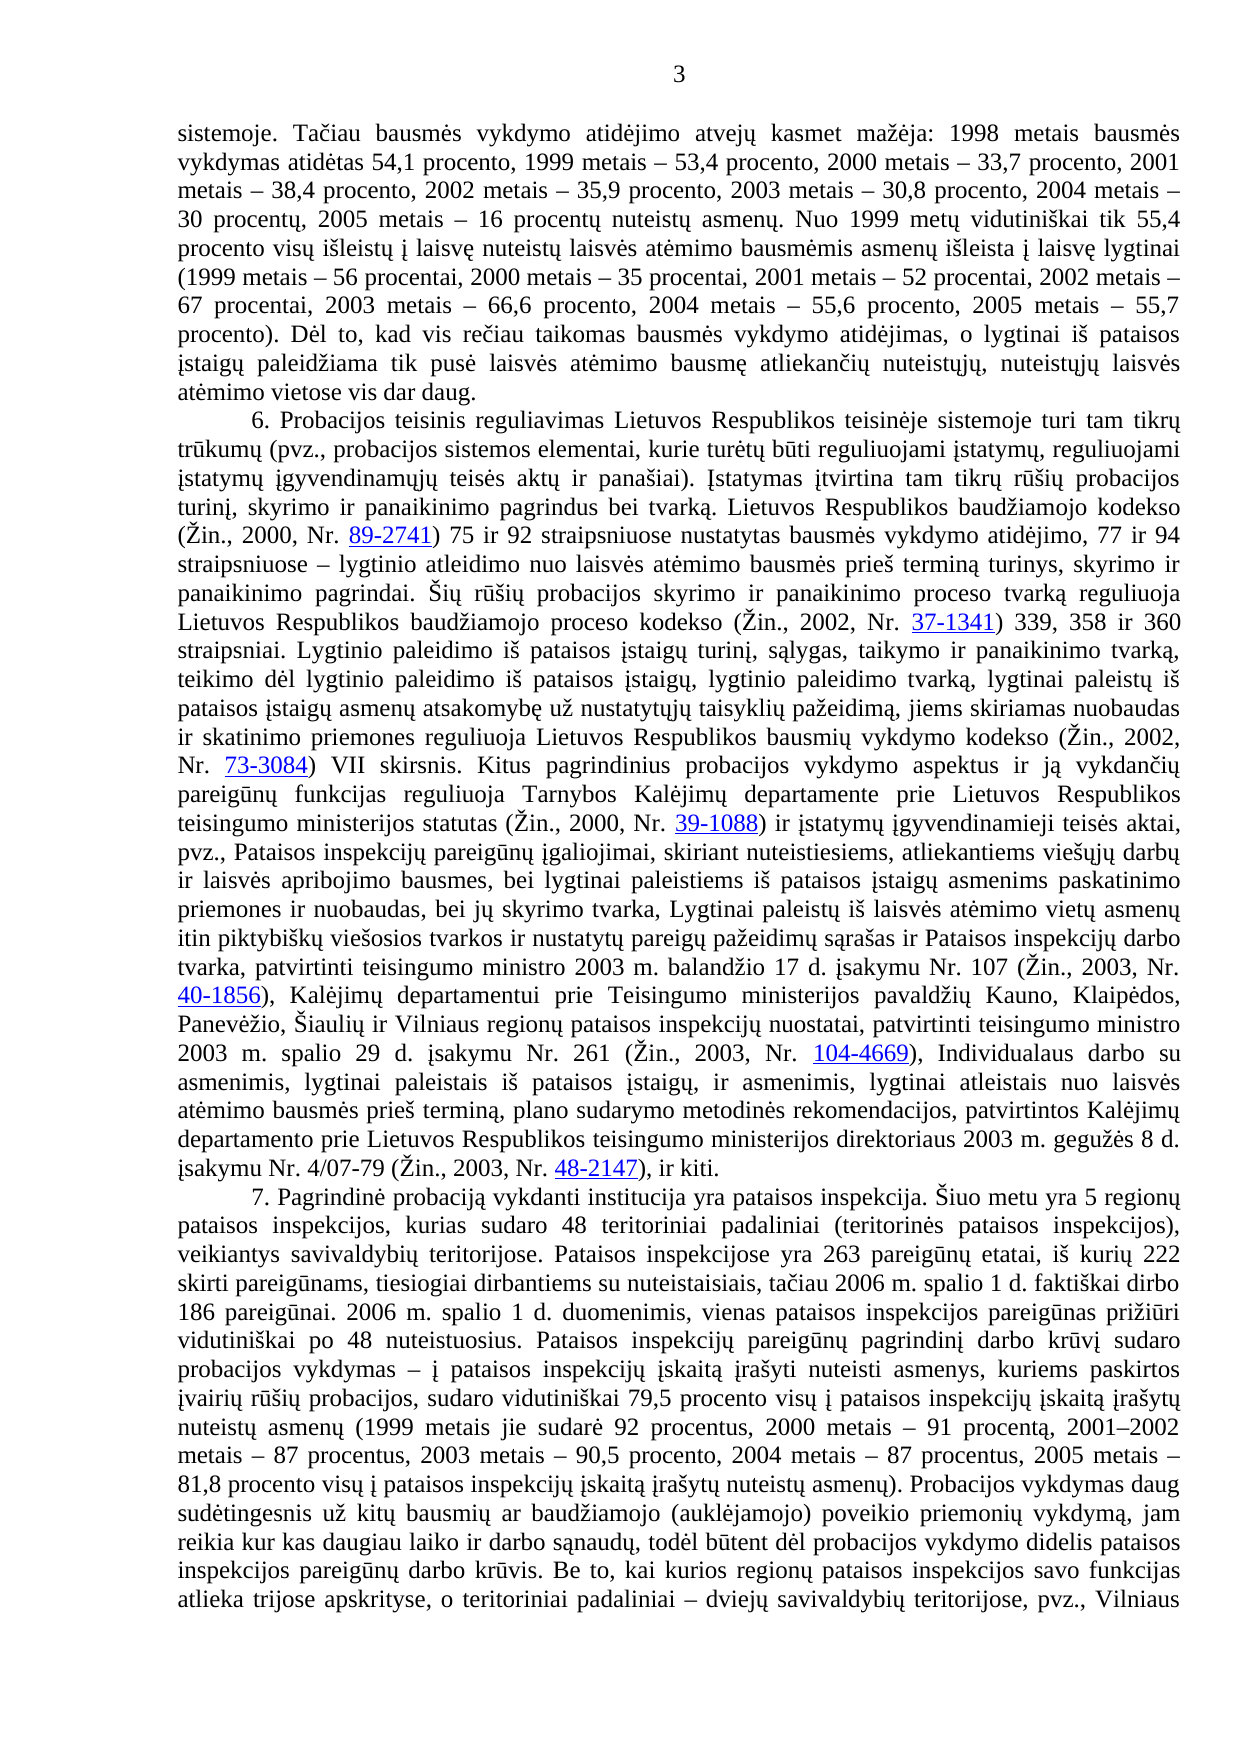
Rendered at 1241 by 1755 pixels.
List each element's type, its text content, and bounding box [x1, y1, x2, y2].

text 7. Pagrindinė probaciją vykdanti institucija yra pataisos inspekcija. Šiuo metu yra 5 regionų pataisos inspekcijos, kurias sudaro 48 teritoriniai padaliniai (teritorinės pataisos inspekcijos), veikiantys savivaldybių teritorijose. Pataisos inspekcijose yra 263 pareigūnų etatai, iš kurių 222 skirti pareigūnams, tiesiogiai dirbantiems su nuteistaisiais, tačiau 2006 m. spalio 1 d. faktiškai dirbo 186 pareigūnai. 2006 m. spalio 1 d. duomenimis, vienas pataisos inspekcijos pareigūnas prižiūri vidutiniškai po 48 nuteistuosius. Pataisos inspekcijų pareigūnų pagrindinį darbo krūvį sudaro probacijos vykdymas – į pataisos inspekcijų įskaitą įrašyti nuteisti asmenys, kuriems paskirtos įvairių rūšių probacijos, sudaro vidutiniškai 79,5 procento visų į pataisos inspekcijų įskaitą įrašytų nuteistų asmenų (1999 metais jie sudarė 92 procentus, 2000 metais – 91 procentą, 2001–2002 metais – 87 procentus, 2003 metais – 90,5 procento, 2004 metais – 87 procentus, 2005 metais – 81,8 procento visų į pataisos inspekcijų įskaitą įrašytų nuteistų asmenų). Probacijos vykdymas daug sudėtingesnis už kitų bausmių ar baudžiamojo (auklėjamojo) poveikio priemonių vykdymą, jam reikia kur kas daugiau laiko ir darbo sąnaudų, todėl būtent dėl probacijos vykdymo didelis pataisos inspekcijos pareigūnų darbo krūvis. Be to, kai kurios regionų pataisos inspekcijos savo funkcijas atlieka trijose apskrityse, o teritoriniai padaliniai – dviejų savivaldybių teritorijose, pvz., Vilniaus [177, 1182, 1181, 1613]
text 6. Probacijos teisinis reguliavimas Lietuvos Respublikos teisinėje sistemoje turi tam tikrų trūkumų (pvz., probacijos sistemos elementai, kurie turėtų būti reguliuojami įstatymų, reguliuojami įstatymų įgyvendinamųjų teisės aktų ir panašiai). Įstatymas įtvirtina tam tikrų rūšių probacijos turinį, skyrimo ir panaikinimo pagrindus bei tvarką. Lietuvos Respublikos baudžiamojo kodekso (Žin., 2000, Nr. 89-2741) 75 ir 92 straipsniuose nustatytas bausmės vykdymo atidėjimo, 77 ir 94 straipsniuose – lygtinio atleidimo nuo laisvės atėmimo bausmės prieš terminą turinys, skyrimo ir panaikinimo pagrindai. Šių rūšių probacijos skyrimo ir panaikinimo proceso tvarką reguliuoja Lietuvos Respublikos baudžiamojo proceso kodekso (Žin., 2002, Nr. 37-1341) 339, 358 ir 360 straipsniai. Lygtinio paleidimo iš pataisos įstaigų turinį, sąlygas, taikymo ir panaikinimo tvarką, teikimo dėl lygtinio paleidimo iš pataisos įstaigų, lygtinio paleidimo tvarką, lygtinai paleistų iš pataisos įstaigų asmenų atsakomybę už nustatytųjų taisyklių pažeidimą, jiems skiriamas nuobaudas ir skatinimo priemones reguliuoja Lietuvos Respublikos bausmių vykdymo kodekso (Žin., 2002, Nr. 73-3084) VII skirsnis. Kitus pagrindinius probacijos vykdymo aspektus ir ją vykdančių pareigūnų funkcijas reguliuoja Tarnybos Kalėjimų departamente prie Lietuvos Respublikos teisingumo ministerijos statutas (Žin., 2000, Nr. 39-1088) ir įstatymų įgyvendinamieji teisės aktai, pvz., Pataisos inspekcijų pareigūnų įgaliojimai, skiriant nuteistiesiems, atliekantiems viešųjų darbų ir laisvės apribojimo bausmes, bei lygtinai paleistiems iš pataisos įstaigų asmenims paskatinimo priemones ir nuobaudas, bei jų skyrimo tvarka, Lygtinai paleistų iš laisvės atėmimo vietų asmenų itin piktybiškų viešosios tvarkos ir nustatytų pareigų pažeidimų sąrašas ir Pataisos inspekcijų darbo tvarka, patvirtinti teisingumo ministro 2003 m. balandžio 17 d. įsakymu Nr. 107 (Žin., 2003, Nr. 40-1856), Kalėjimų departamentui prie Teisingumo ministerijos pavaldžių Kauno, Klaipėdos, Panevėžio, Šiaulių ir Vilniaus regionų pataisos inspekcijų nuostatai, patvirtinti teisingumo ministro 2003 m. spalio 29 d. įsakymu Nr. 261 (Žin., 2003, Nr. 104-4669), Individualaus darbo su asmenimis, lygtinai paleistais iš pataisos įstaigų, ir asmenimis, lygtinai atleistais nuo laisvės atėmimo bausmės prieš terminą, plano sudarymo metodinės rekomendacijos, patvirtintos Kalėjimų departamento prie Lietuvos Respublikos teisingumo ministerijos direktoriaus 2003 m. gegužės 8 d. įsakymu Nr. 4/07-79 (Žin., 2003, Nr. 48-2147), ir kiti. [177, 406, 1181, 1182]
text sistemoje. Tačiau bausmės vykdymo atidėjimo atvejų kasmet mažėja: 1998 metais bausmės vykdymas atidėtas 54,1 procento, 1999 metais – 53,4 procento, 2000 metais – 33,7 procento, 2001 metais – 38,4 procento, 2002 metais – 35,9 procento, 2003 metais – 30,8 procento, 2004 metais – 30 procentų, 2005 metais – 16 procentų nuteistų asmenų. Nuo 1999 metų vidutiniškai tik 55,4 procento visų išleistų į laisvę nuteistų laisvės atėmimo bausmėmis asmenų išleista į laisvę lygtinai (1999 metais – 56 procentai, 2000 metais – 35 procentai, 2001 metais – 52 procentai, 2002 metais – 67 procentai, 2003 metais – 66,6 procento, 2004 metais – 55,6 procento, 2005 metais – 55,7 procento). Dėl to, kad vis rečiau taikomas bausmės vykdymo atidėjimas, o lygtinai iš pataisos įstaigų paleidžiama tik pusė laisvės atėmimo bausmę atliekančių nuteistųjų, nuteistųjų laisvės atėmimo vietose vis dar daug. [177, 118, 1181, 406]
